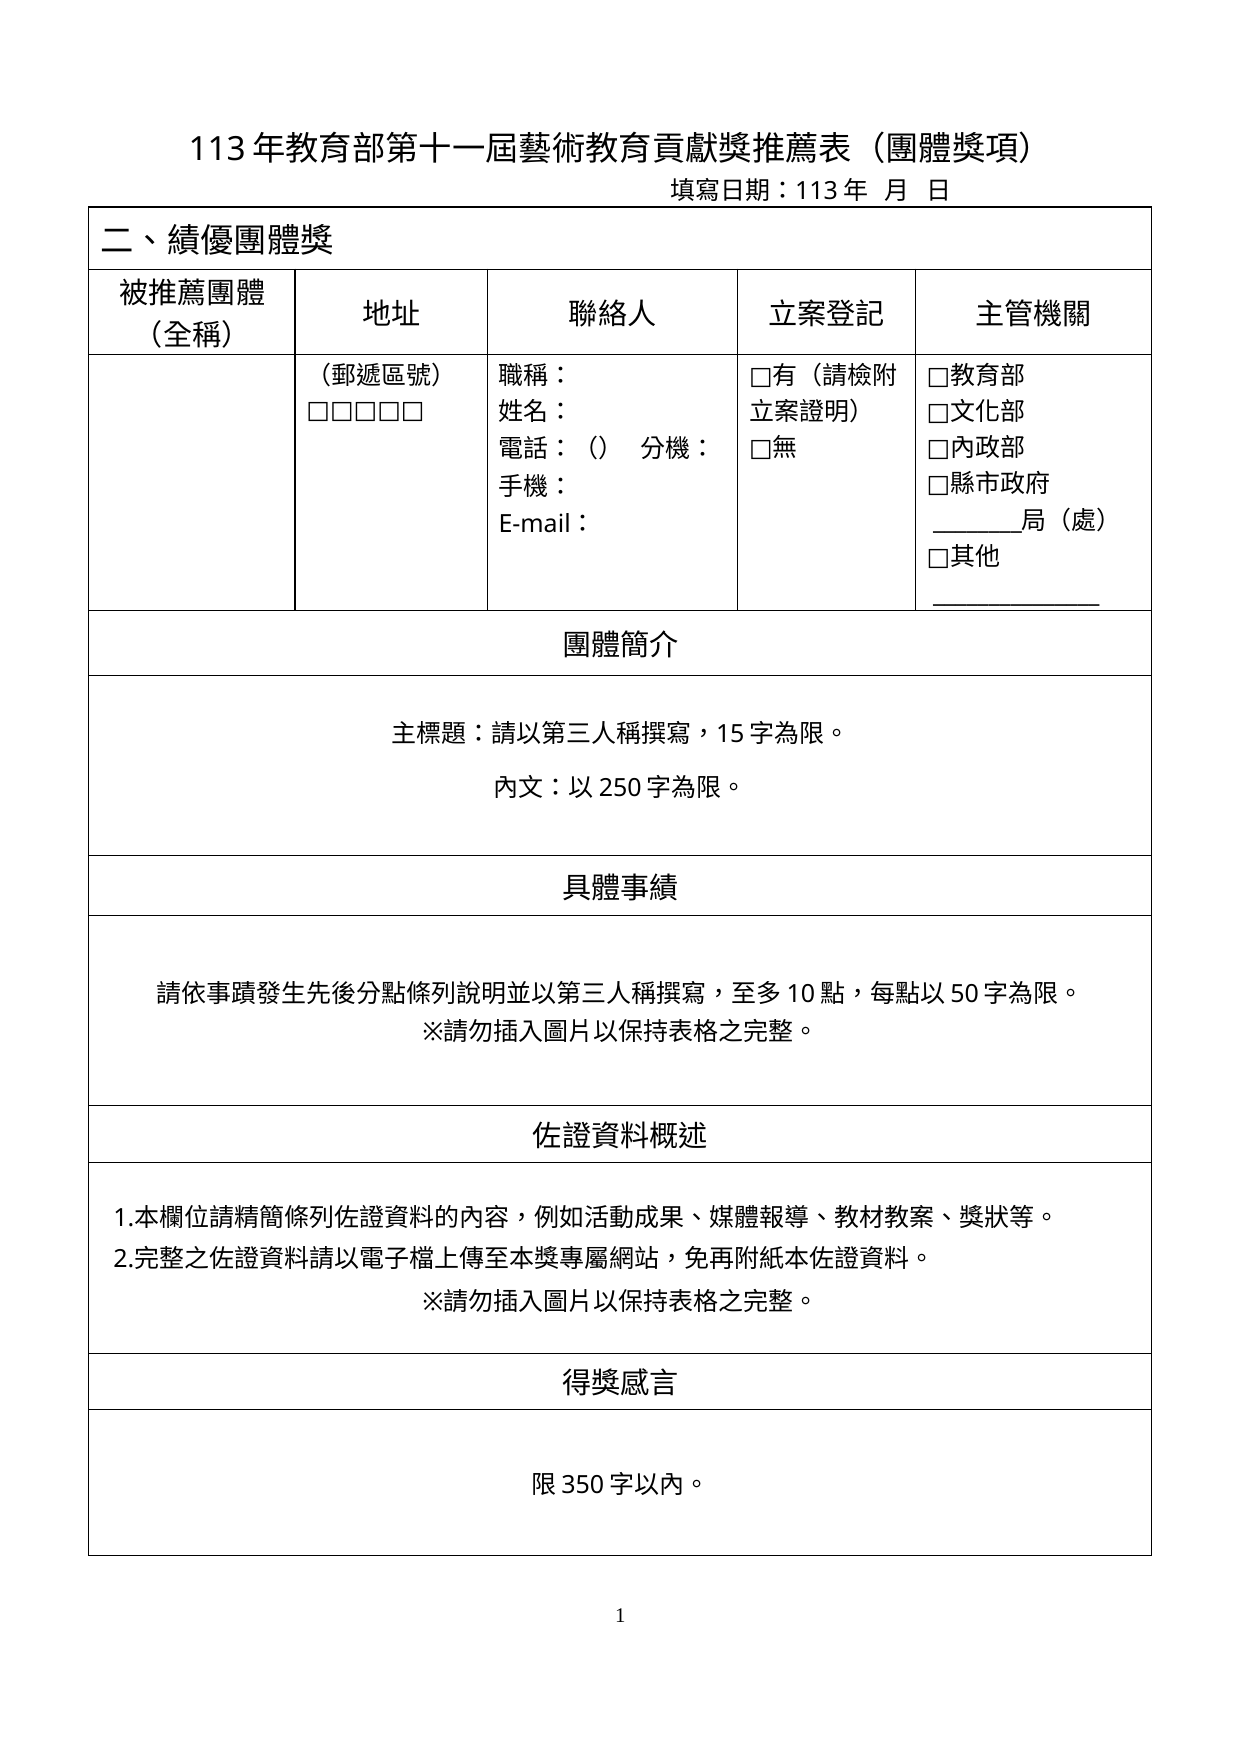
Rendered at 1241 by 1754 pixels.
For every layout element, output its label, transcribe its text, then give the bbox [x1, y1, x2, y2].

table_cell 限350字以內。 [89, 1410, 1151, 1555]
table_cell 團體簡介 [89, 611, 1151, 675]
table_cell 地址 [296, 270, 487, 354]
table_cell 主管機關 [916, 270, 1151, 354]
table_cell 得獎感言 [89, 1354, 1151, 1408]
table_cell 佐證資料概述 [89, 1106, 1151, 1162]
table_cell 立案登記 [738, 270, 915, 354]
table_cell 聯絡人 [488, 270, 737, 354]
text 113年教育部第十一屆藝術教育貢獻獎推薦表（團體獎項） [68, 122, 1172, 170]
table_cell 職稱： 姓名： 電話：（） 分機： 手機： E-mail： [488, 355, 737, 610]
table_cell 1.本欄位請精簡條列佐證資料的內容，例如活動成果、媒體報導、教材教案、獎狀等。 2.完整之佐證資料請以電子檔上傳至本獎專屬網站，免再附紙本佐證資料。 ※請勿插入圖片以保持表格之完整。 [89, 1163, 1151, 1353]
table_cell [89, 355, 294, 610]
table_cell □有（請檢附立案證明） □無 [738, 355, 915, 610]
table_header 二、績優團體獎 [89, 208, 1151, 268]
table_cell 具體事績 [89, 856, 1151, 915]
table_cell 請依事蹟發生先後分點條列說明並以第三人稱撰寫，至多10點，每點以50字為限。 ※請勿插入圖片以保持表格之完整。 [89, 916, 1151, 1105]
table_cell 被推薦團體 （全稱） [89, 270, 294, 354]
table_cell □教育部 □文化部 □內政部 □縣市政府 ________局（處） □其他 _______________ [916, 355, 1151, 610]
table_cell （郵遞區號） □□□□□ [296, 355, 487, 610]
table_cell 主標題：請以第三人稱撰寫，15字為限。 內文：以250字為限。 [89, 676, 1151, 855]
text 填寫日期：113年 月 日 [68, 170, 1172, 206]
